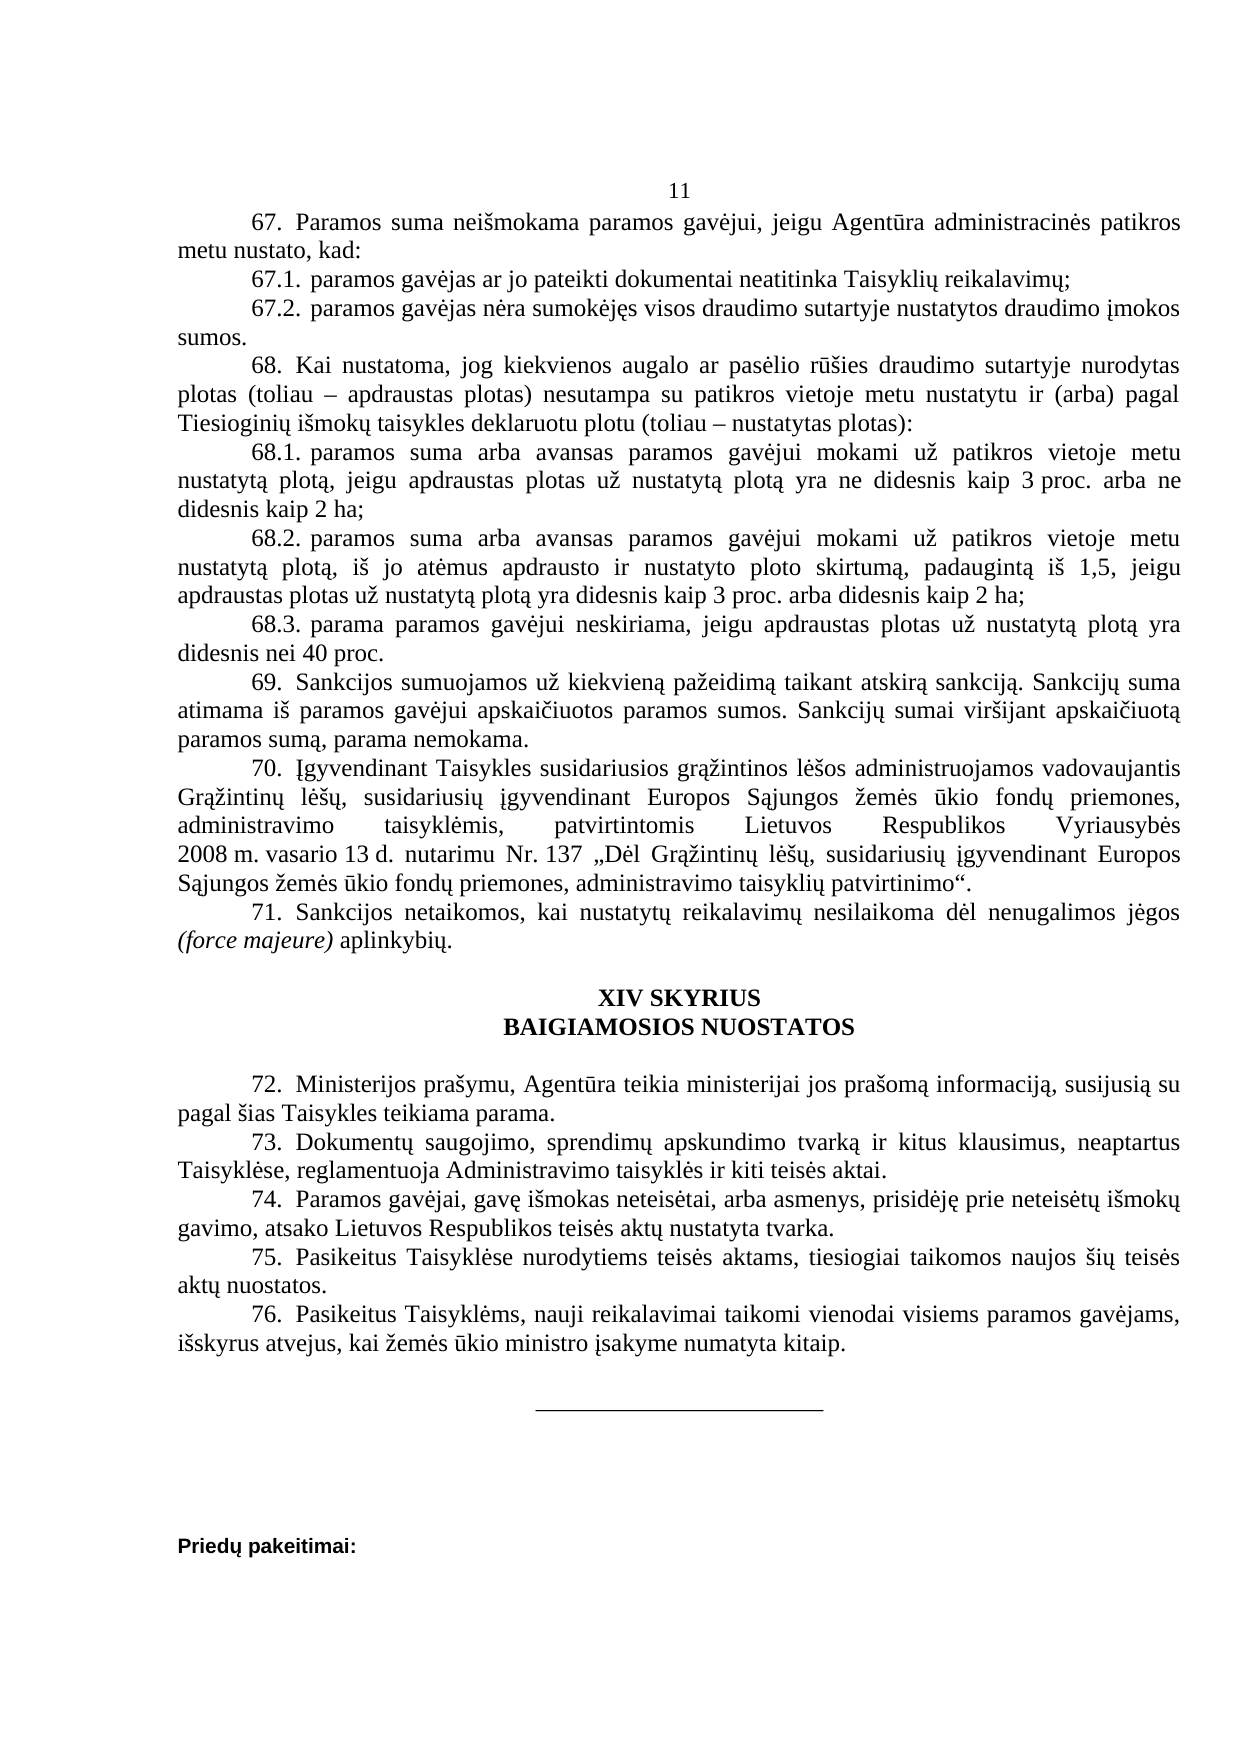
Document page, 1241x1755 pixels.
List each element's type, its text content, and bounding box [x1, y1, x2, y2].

text 67.1. paramos gavėjas ar jo pateikti dokumentai neatitinka Taisyklių reikalavimų; [177, 264, 1181, 293]
text 76. Pasikeitus Taisyklėms, nauji reikalavimai taikomi vienodai visiems paramos gavėjams, išskyrus atvejus, kai žemės ūkio ministro įsakyme numatyta kitaip. [177, 1299, 1181, 1357]
text 68.3. parama paramos gavėjui neskiriama, jeigu apdraustas plotas už nustatytą plotą yra didesnis nei 40 proc. [177, 609, 1181, 667]
text 73. Dokumentų saugojimo, sprendimų apskundimo tvarką ir kitus klausimus, neaptartus Taisyklėse, reglamentuoja Administravimo taisyklės ir kiti teisės aktai. [177, 1127, 1181, 1184]
text 72. Ministerijos prašymu, Agentūra teikia ministerijai jos prašomą informaciją, susijusią su pagal šias Taisykles teikiama parama. [177, 1069, 1181, 1127]
text 68. Kai nustatoma, jog kiekvienos augalo ar pasėlio rūšies draudimo sutartyje nurodytas plotas (toliau – apdraustas plotas) nesutampa su patikros vietoje metu nustatytu ir (arba) pagal Tiesioginių išmokų taisykles deklaruotu plotu (toliau – nustatytas plotas): [177, 350, 1181, 437]
text 74. Paramos gavėjai, gavę išmokas neteisėtai, arba asmenys, prisidėję prie neteisėtų išmokų gavimo, atsako Lietuvos Respublikos teisės aktų nustatyta tvarka. [177, 1184, 1181, 1242]
text Priedų pakeitimai: [177, 1533, 1181, 1557]
text 67.2. paramos gavėjas nėra sumokėjęs visos draudimo sutartyje nustatytos draudimo įmokos sumos. [177, 293, 1181, 350]
text _______________________ [177, 1385, 1181, 1414]
text 68.1. paramos suma arba avansas paramos gavėjui mokami už patikros vietoje metu nustatytą plotą, jeigu apdraustas plotas už nustatytą plotą yra ne didesnis kaip 3 proc. arba ne didesnis kaip 2 ha; [177, 437, 1181, 523]
text XIV SKYRIUS [177, 983, 1181, 1012]
text 69. Sankcijos sumuojamos už kiekvieną pažeidimą taikant atskirą sankciją. Sankcijų suma atimama iš paramos gavėjui apskaičiuotos paramos sumos. Sankcijų sumai viršijant apskaičiuotą paramos sumą, parama nemokama. [177, 667, 1181, 753]
text 70. Įgyvendinant Taisykles susidariusios grąžintinos lėšos administruojamos vadovaujantis Grąžintinų lėšų, susidariusių įgyvendinant Europos Sąjungos žemės ūkio fondų priemones, administravimo taisyklėmis, patvirtintomis Lietuvos Respublikos Vyriausybės 2008 m. vasario 13 d. nutarimu Nr. 137 „Dėl Grąžintinų lėšų, susidariusių įgyvendinant Europos Sąjungos žemės ūkio fondų priemones, administravimo taisyklių patvirtinimo“. [177, 753, 1181, 897]
text 75. Pasikeitus Taisyklėse nurodytiems teisės aktams, tiesiogiai taikomos naujos šių teisės aktų nuostatos. [177, 1242, 1181, 1299]
text 67. Paramos suma neišmokama paramos gavėjui, jeigu Agentūra administracinės patikros metu nustato, kad: [177, 207, 1181, 264]
text 71. Sankcijos netaikomos, kai nustatytų reikalavimų nesilaikoma dėl nenugalimos jėgos (force majeure) aplinkybių. [177, 897, 1181, 954]
text BAIGIAMOSIOS NUOSTATOS [177, 1012, 1181, 1040]
text 68.2. paramos suma arba avansas paramos gavėjui mokami už patikros vietoje metu nustatytą plotą, iš jo atėmus apdrausto ir nustatyto ploto skirtumą, padaugintą iš 1,5, jeigu apdraustas plotas už nustatytą plotą yra didesnis kaip 3 proc. arba didesnis kaip 2 ha; [177, 523, 1181, 609]
